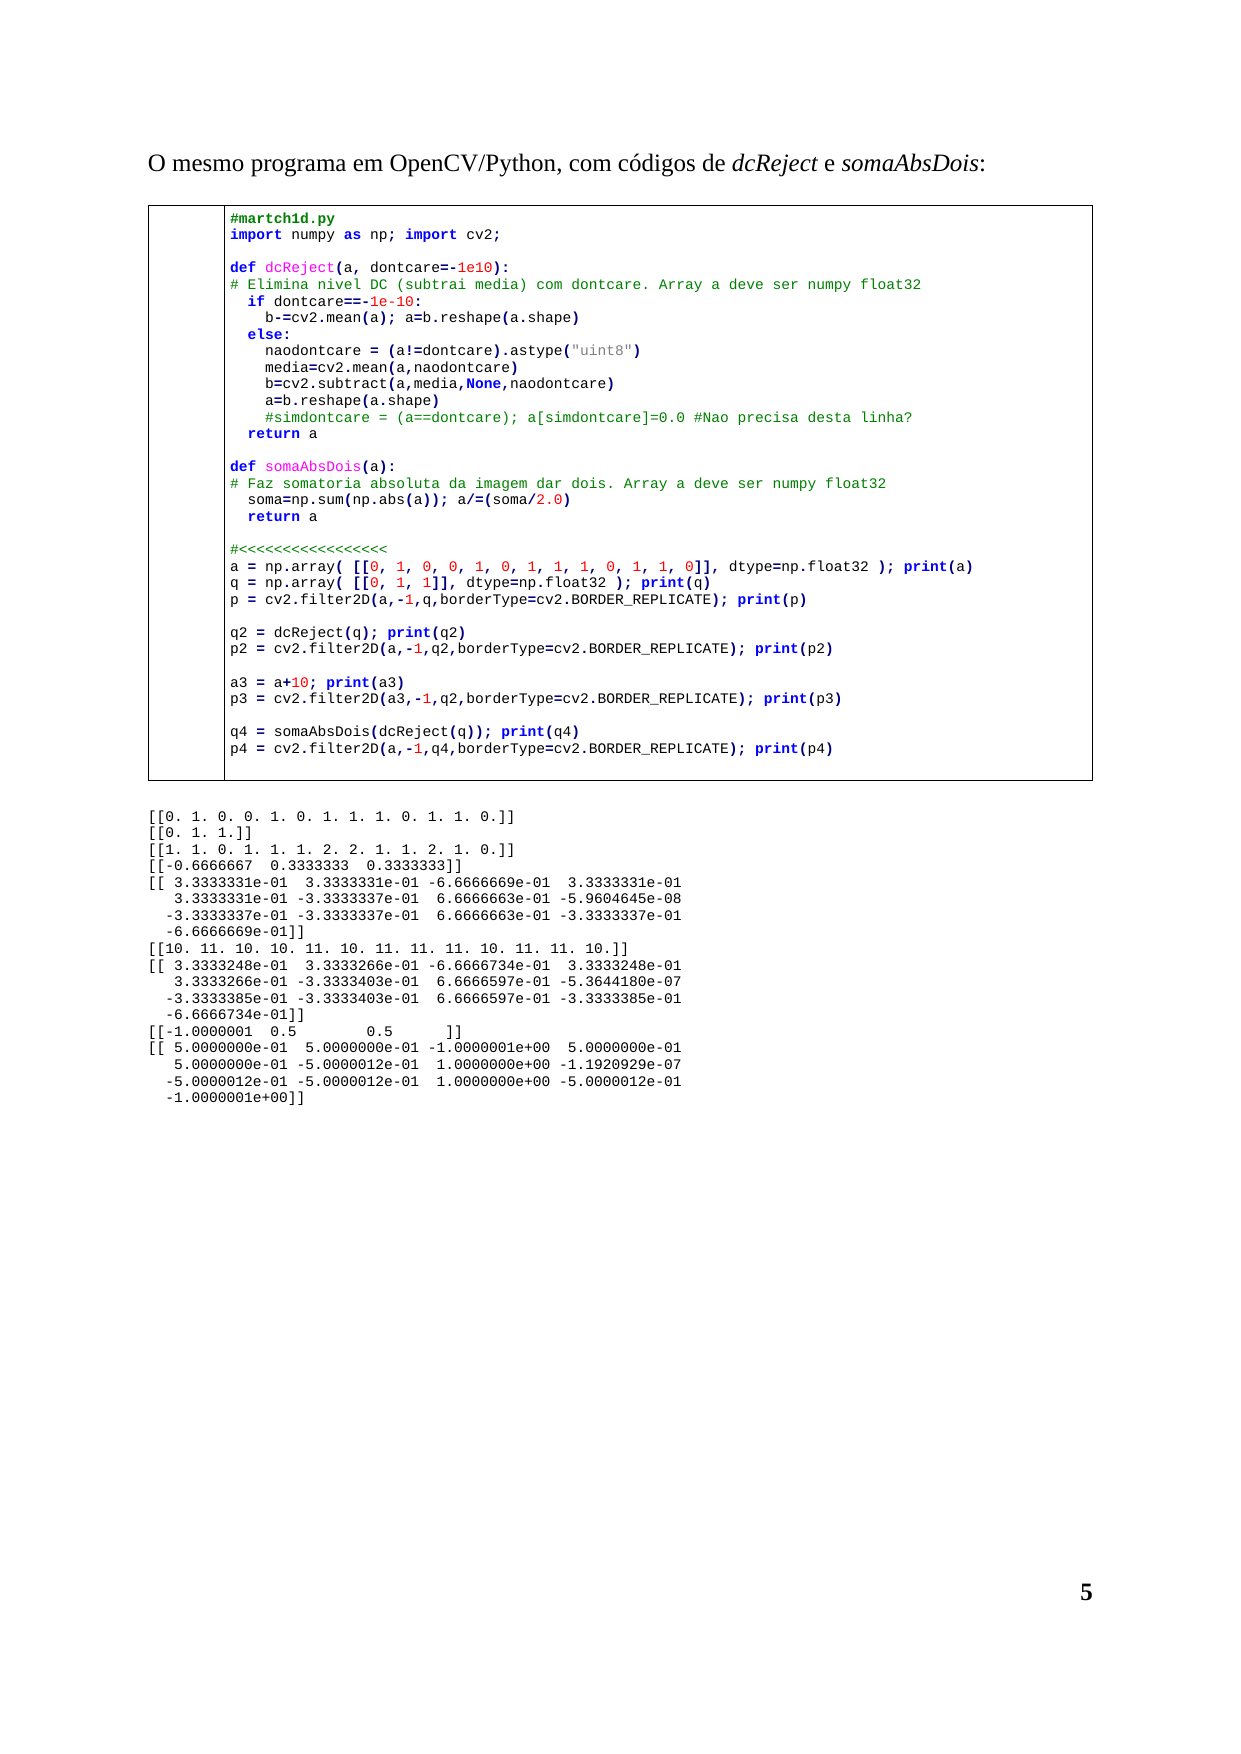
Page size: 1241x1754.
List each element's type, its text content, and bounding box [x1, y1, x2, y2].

text [[10. 11. 10. 10. 11. 10. 11. 11. 11. 10. 11. 11. 10.]] [148, 941, 1092, 958]
text [[1. 1. 0. 1. 1. 1. 2. 2. 1. 1. 2. 1. 0.]] [148, 842, 1092, 858]
text 3.3333266e-01 -3.3333403e-01 6.6666597e-01 -5.3644180e-07 [148, 974, 1092, 991]
text [[-1.0000001 0.5 0.5 ]] [148, 1024, 1092, 1041]
text -3.3333385e-01 -3.3333403e-01 6.6666597e-01 -3.3333385e-01 [148, 991, 1092, 1007]
text [[ 5.0000000e-01 5.0000000e-01 -1.0000001e+00 5.0000000e-01 [148, 1041, 1092, 1057]
text O mesmo programa em OpenCV/Python, com códigos de dcReject e somaAbsDois: [148, 148, 1092, 176]
text [[ 3.3333248e-01 3.3333266e-01 -6.6666734e-01 3.3333248e-01 [148, 958, 1092, 974]
text [[0. 1. 0. 0. 1. 0. 1. 1. 1. 0. 1. 1. 0.]] [148, 809, 1092, 825]
text -1.0000001e+00]] [148, 1090, 1092, 1107]
text [[ 3.3333331e-01 3.3333331e-01 -6.6666669e-01 3.3333331e-01 [148, 875, 1092, 892]
text -6.6666669e-01]] [148, 925, 1092, 941]
table_header #martch1d.py import numpy as np; import cv2; def dcReject(a, dontcare=-1e10): # Elimina nivel DC (subtrai media) com dontcare. Array a deve ser numpy float32 if dontcare==-1e-10: b-=cv2.mean(a); a=b.reshape(a.shape) else: naodontcare = (a!=dontcare).astype("uint8") media=cv2.mean(a,naodontcare) b=cv2.subtract(a,media,None,naodontcare) a=b.reshape(a.shape) #simdontcare = (a==dontcare); a[simdontcare]=0.0 #Nao precisa desta linha? return a def somaAbsDois(a): # Faz somatoria absoluta da imagem dar dois. Array a deve ser numpy float32 soma=np.sum(np.abs(a)); a/=(soma/2.0) return a #<<<<<<<<<<<<<<<<< a = np.array( [[0, 1, 0, 0, 1, 0, 1, 1, 1, 0, 1, 1, 0]], dtype=np.float32 ); print(a) q = np.array( [[0, 1, 1]], dtype=np.float32 ); print(q) p = cv2.filter2D(a,-1,q,borderType=cv2.BORDER_REPLICATE); print(p) q2 = dcReject(q); print(q2) p2 = cv2.filter2D(a,-1,q2,borderType=cv2.BORDER_REPLICATE); print(p2) a3 = a+10; print(a3) p3 = cv2.filter2D(a3,-1,q2,borderType=cv2.BORDER_REPLICATE); print(p3) q4 = somaAbsDois(dcReject(q)); print(q4) p4 = cv2.filter2D(a,-1,q4,borderType=cv2.BORDER_REPLICATE); print(p4) [225, 206, 1092, 780]
text -5.0000012e-01 -5.0000012e-01 1.0000000e+00 -5.0000012e-01 [148, 1074, 1092, 1090]
text 3.3333331e-01 -3.3333337e-01 6.6666663e-01 -5.9604645e-08 [148, 892, 1092, 908]
table_header [149, 206, 224, 780]
text -6.6666734e-01]] [148, 1007, 1092, 1024]
text -3.3333337e-01 -3.3333337e-01 6.6666663e-01 -3.3333337e-01 [148, 908, 1092, 925]
text [[0. 1. 1.]] [148, 825, 1092, 842]
text 5.0000000e-01 -5.0000012e-01 1.0000000e+00 -1.1920929e-07 [148, 1057, 1092, 1074]
text [[-0.6666667 0.3333333 0.3333333]] [148, 858, 1092, 875]
